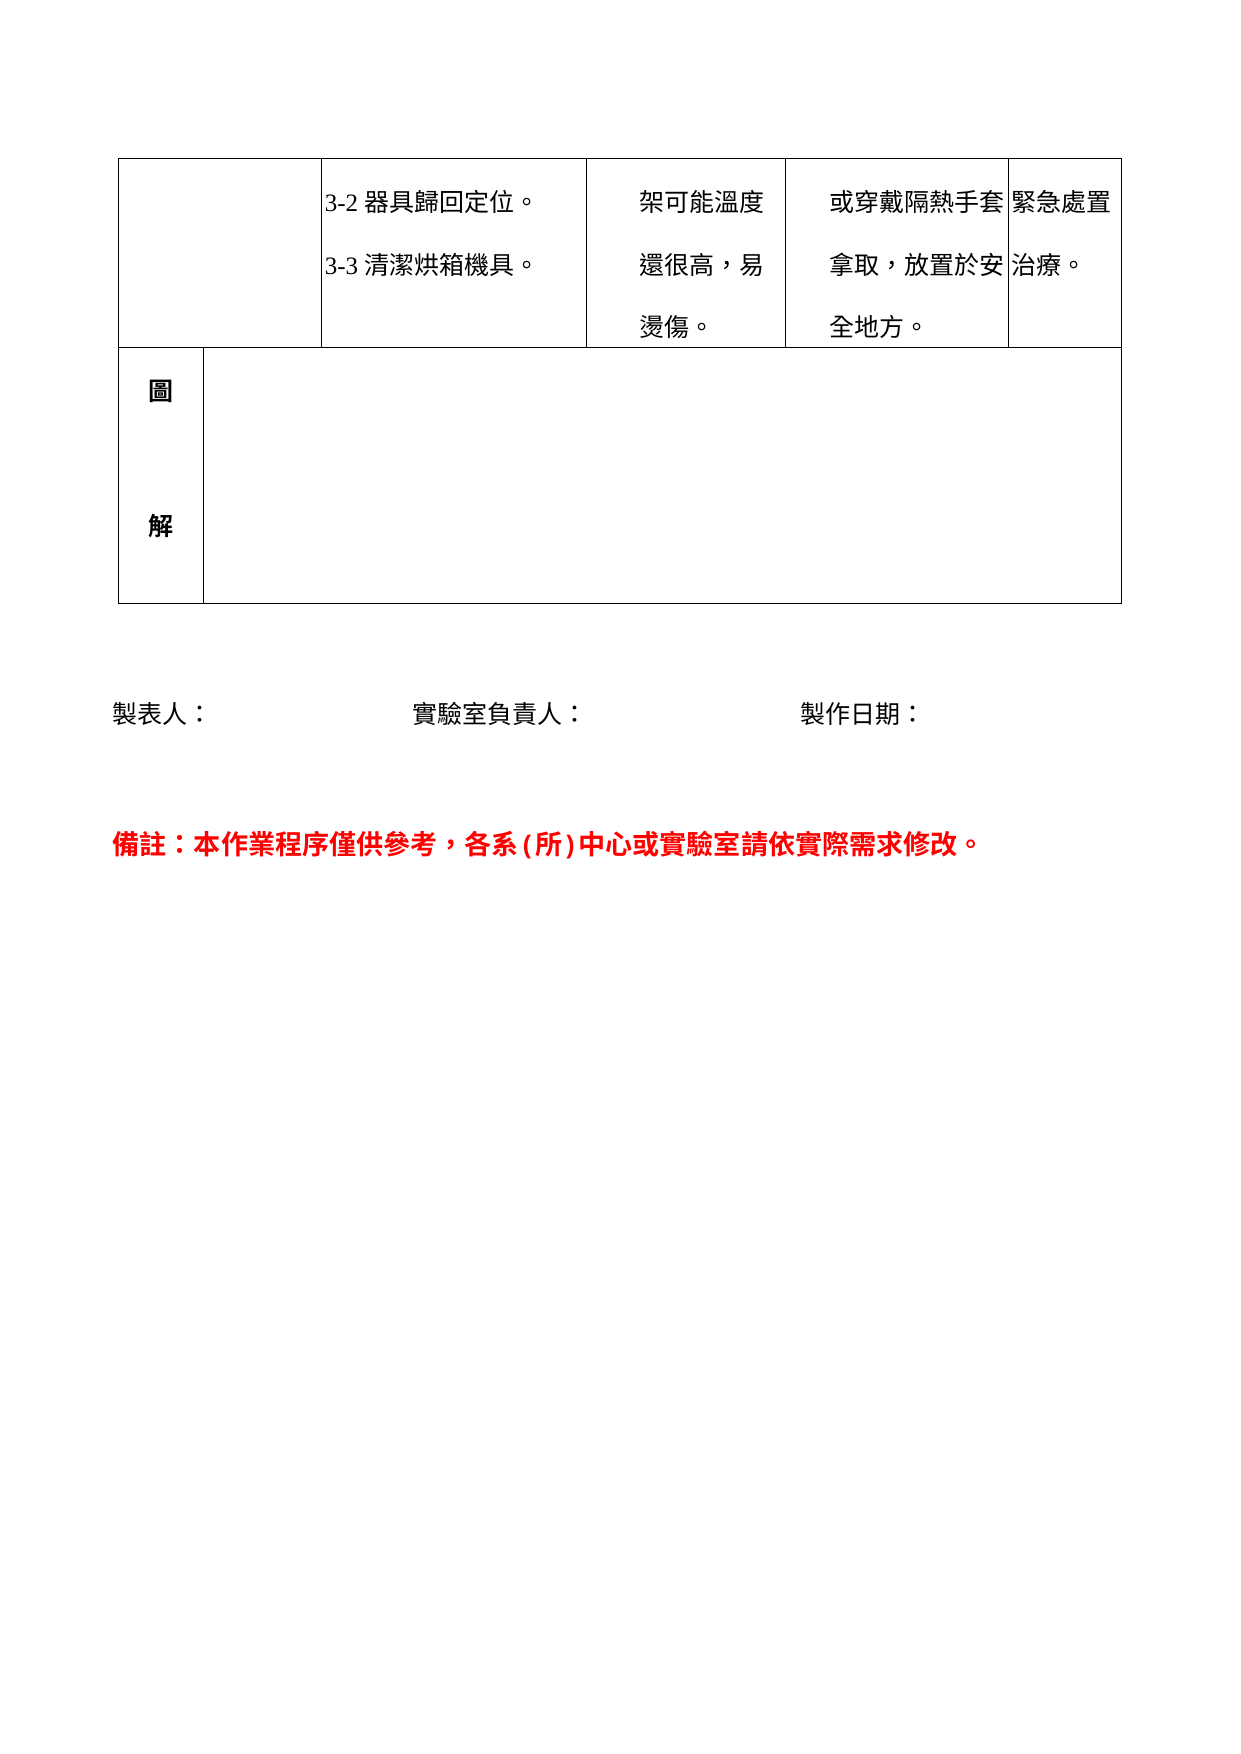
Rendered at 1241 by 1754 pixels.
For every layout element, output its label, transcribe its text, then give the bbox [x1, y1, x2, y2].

table_cell [119, 159, 321, 347]
text 製表人： 實驗室負責人： 製作日期： [112, 671, 1128, 733]
table_cell 或穿戴隔熱手套拿取，放置於安全地方。 [786, 159, 1008, 347]
table_cell 緊急處置治療。 [1009, 159, 1121, 347]
table_cell 架可能溫度還很高，易燙傷。 [587, 159, 785, 347]
text 備註：本作業程序僅供參考，各系(所)中心或實驗室請依實際需求修改。 [112, 801, 1128, 863]
table_cell [204, 348, 1121, 603]
table_cell 3-2 器具歸回定位。 3-3 清潔烘箱機具。 [322, 159, 586, 347]
table_cell 圖 解 [119, 348, 203, 603]
